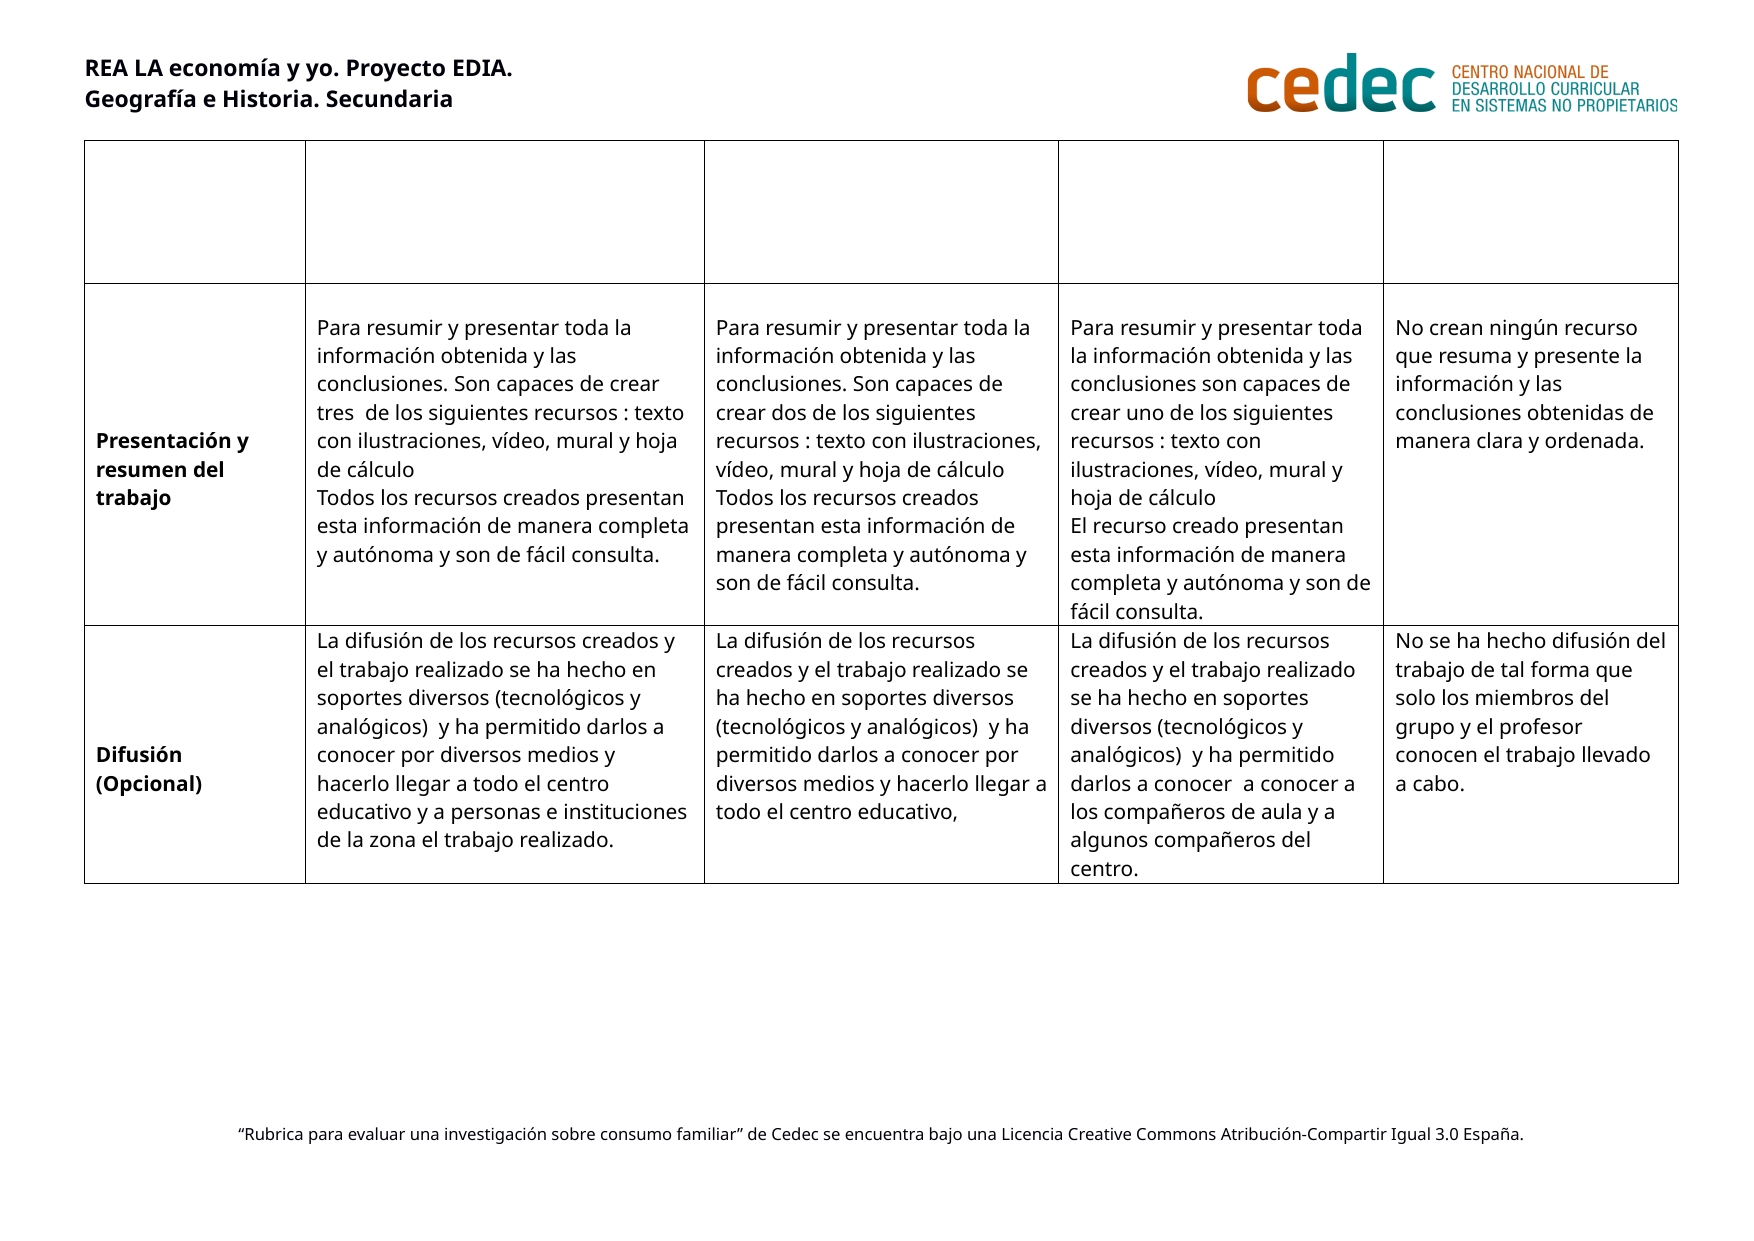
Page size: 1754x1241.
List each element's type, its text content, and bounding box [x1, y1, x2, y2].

table_cell Para resumir y presentar toda la información obtenida y las conclusiones son capaces de crear uno de los siguientes recursos : texto con ilustraciones, vídeo, mural y hoja de cálculo El recurso creado presentan esta información de manera completa y autónoma y son de fácil consulta. [1059, 284, 1383, 625]
table_cell No se ha hecho difusión del trabajo de tal forma que solo los miembros del grupo y el profesor conocen el trabajo llevado a cabo. [1384, 626, 1678, 882]
table_cell Presentación y resumen del trabajo [85, 284, 305, 625]
table_cell Para resumir y presentar toda la información obtenida y las conclusiones. Son capaces de crear tres de los siguientes recursos : texto con ilustraciones, vídeo, mural y hoja de cálculo Todos los recursos creados presentan esta información de manera completa y autónoma y son de fácil consulta. [306, 284, 704, 625]
table_cell La difusión de los recursos creados y el trabajo realizado se ha hecho en soportes diversos (tecnológicos y analógicos) y ha permitido darlos a conocer por diversos medios y hacerlo llegar a todo el centro educativo y a personas e instituciones de la zona el trabajo realizado. [306, 626, 704, 882]
table_cell [705, 141, 1058, 283]
table_cell [306, 141, 704, 283]
picture [1247, 53, 1678, 112]
table_cell [85, 141, 305, 283]
table_cell [1384, 141, 1678, 283]
table_cell No crean ningún recurso que resuma y presente la información y las conclusiones obtenidas de manera clara y ordenada. [1384, 284, 1678, 625]
table_cell [1059, 141, 1383, 283]
table_cell Difusión (Opcional) [85, 626, 305, 882]
table_cell La difusión de los recursos creados y el trabajo realizado se ha hecho en soportes diversos (tecnológicos y analógicos) y ha permitido darlos a conocer a conocer a los compañeros de aula y a algunos compañeros del centro. [1059, 626, 1383, 882]
table_cell La difusión de los recursos creados y el trabajo realizado se ha hecho en soportes diversos (tecnológicos y analógicos) y ha permitido darlos a conocer por diversos medios y hacerlo llegar a todo el centro educativo, [705, 626, 1058, 882]
table_cell Para resumir y presentar toda la información obtenida y las conclusiones. Son capaces de crear dos de los siguientes recursos : texto con ilustraciones, vídeo, mural y hoja de cálculo Todos los recursos creados presentan esta información de manera completa y autónoma y son de fácil consulta. [705, 284, 1058, 625]
